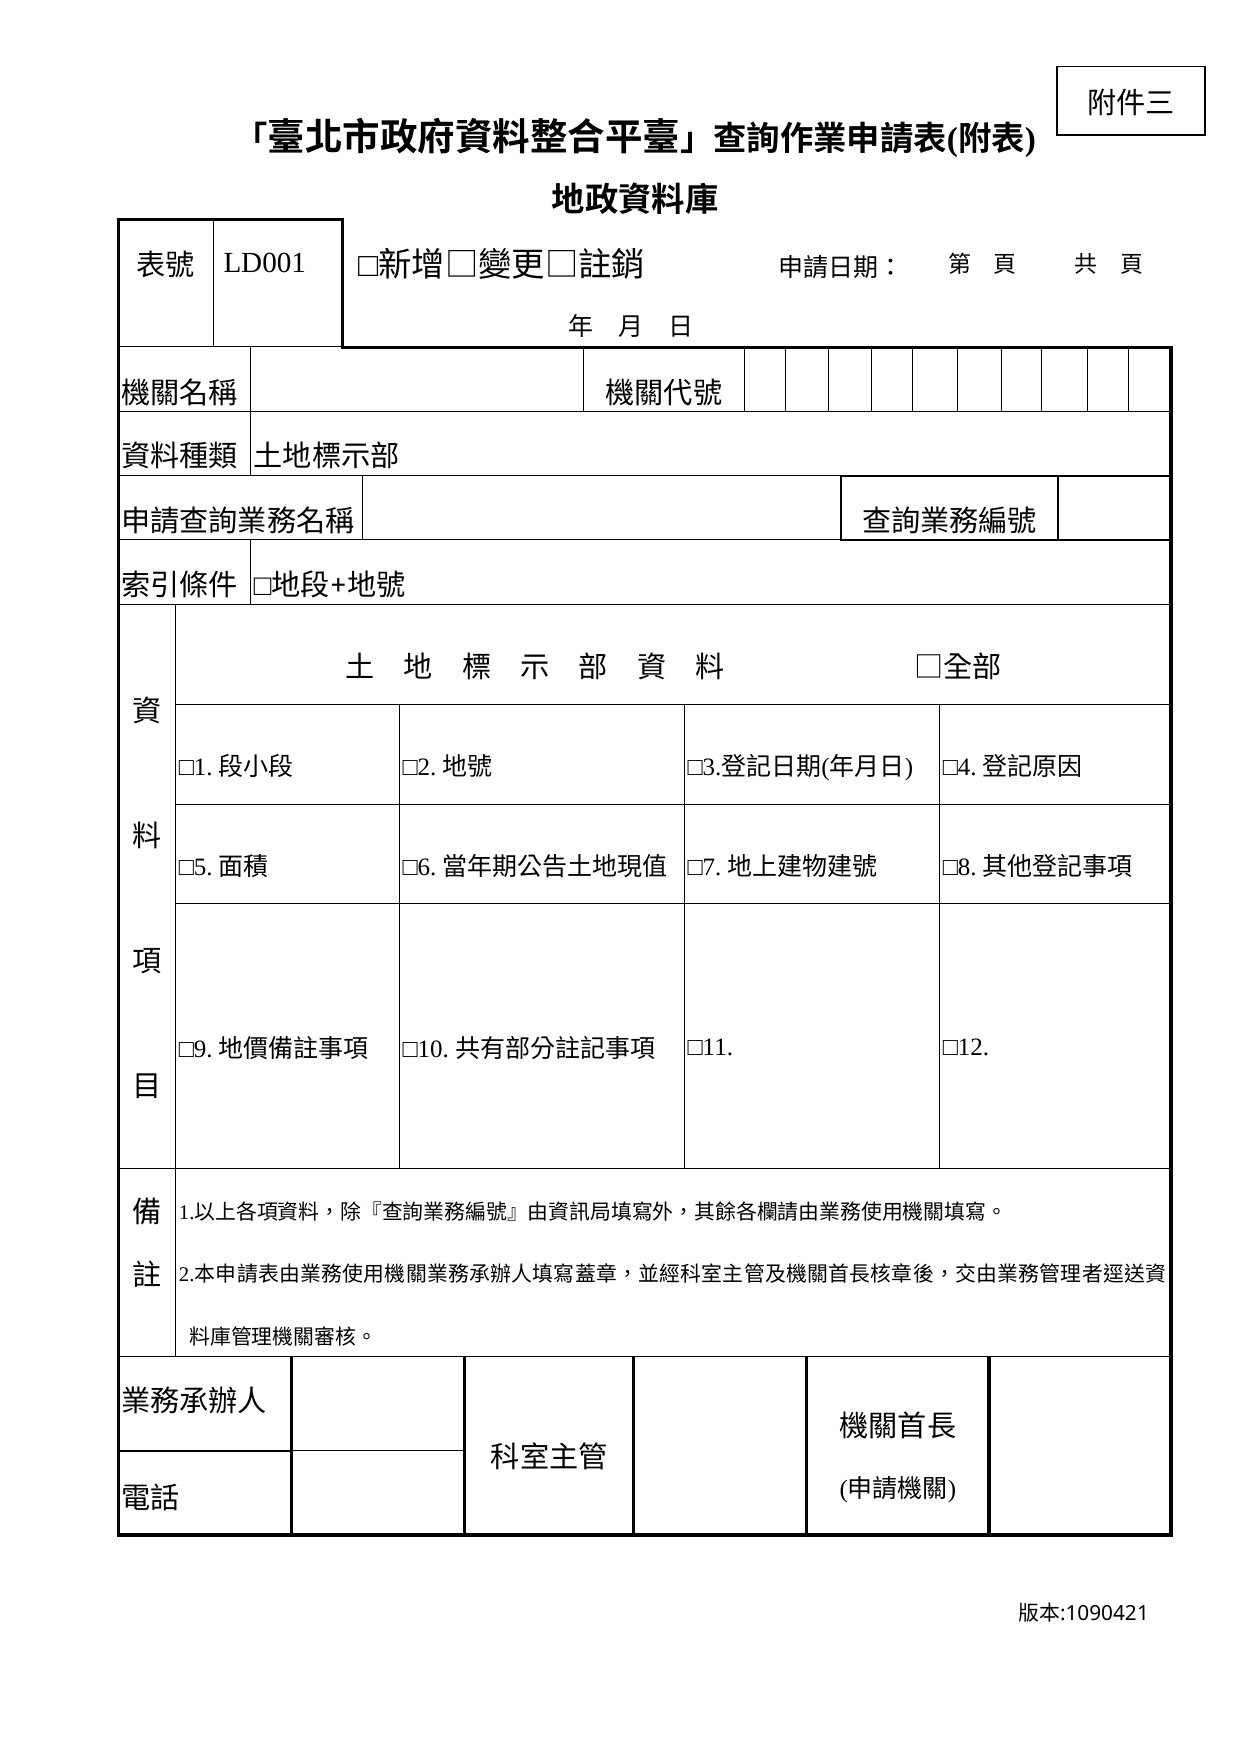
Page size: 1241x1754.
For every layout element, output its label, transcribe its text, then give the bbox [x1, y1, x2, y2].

table_cell □5. 面積 [176, 805, 399, 903]
table_cell 備註 [120, 1169, 175, 1356]
table_cell 機關首長 (申請機關) [808, 1357, 987, 1532]
table_header 共 頁 [1046, 218, 1171, 346]
table_cell [293, 1451, 463, 1532]
table_cell 業務承辦人 [120, 1357, 290, 1450]
table_cell 1.以上各項資料，除『查詢業務編號』由資訊局填寫外，其餘各欄請由業務使用機關填寫。 2.本申請表由業務使用機關業務承辦人填寫蓋章，並經科室主管及機關首長核章後，交由業務管理者逕送資料庫管理機關審核。 [176, 1169, 1169, 1356]
table_cell [1059, 477, 1169, 539]
table_cell □9. 地價備註事項 [176, 904, 399, 1167]
table_cell □10. 共有部分註記事項 [400, 904, 684, 1167]
table_cell □7. 地上建物建號 [685, 805, 939, 903]
table_cell 電話 [120, 1452, 290, 1532]
table_cell □2. 地號 [400, 705, 684, 803]
table_cell 科室主管 [466, 1357, 632, 1532]
table_cell [1002, 349, 1041, 411]
text 地政資料庫 [118, 155, 1152, 217]
table_cell [1088, 349, 1128, 411]
table_cell [1129, 349, 1169, 411]
table_cell [635, 1357, 805, 1532]
table_cell □11. [685, 904, 939, 1167]
table_cell [251, 347, 583, 411]
table_cell 機關名稱 [120, 347, 250, 411]
table_cell □6. 當年期公告土地現值 [400, 805, 684, 903]
table_cell 資料種類 [120, 412, 250, 475]
table_header □新增□變更□註銷 申請日期： 年 月 日 [344, 218, 918, 346]
table_cell 機關代號 [584, 349, 744, 411]
table_cell □1. 段小段 [176, 705, 399, 803]
table_cell □8. 其他登記事項 [940, 805, 1169, 903]
table_cell [958, 349, 1001, 411]
table_header 表號 [120, 221, 213, 346]
table_cell [829, 349, 871, 411]
table_cell 查詢業務編號 [842, 477, 1057, 539]
text 附件三 [1072, 80, 1189, 122]
table_cell 土地標示部 [251, 412, 1169, 475]
table_cell [1042, 349, 1087, 411]
table_cell [293, 1357, 463, 1450]
table_header LD001 [214, 221, 341, 346]
table_cell [913, 349, 957, 411]
table_cell [363, 476, 840, 539]
table_cell □4. 登記原因 [940, 705, 1169, 803]
table_cell [991, 1357, 1169, 1532]
table_cell 資 料 項 目 [120, 605, 175, 1167]
text 「臺北市政府資料整合平臺」查詢作業申請表(附表) [1058, 67, 1204, 134]
table_cell □12. [940, 904, 1169, 1167]
table_cell 申請查詢業務名稱 [120, 476, 362, 539]
table_cell □3.登記日期(年月日) [685, 705, 939, 803]
table_cell 索引條件 [120, 540, 250, 604]
table_cell [786, 349, 828, 411]
text 「臺北市政府資料整合平臺」查詢作業申請表(附表) [118, 92, 1152, 155]
table_cell 土 地 標 示 部 資 料 □全部 [176, 605, 1169, 704]
table_cell □地段+地號 [251, 540, 1169, 604]
table_cell [872, 349, 912, 411]
table_header 第 頁 [918, 218, 1046, 346]
table_cell [745, 349, 785, 411]
